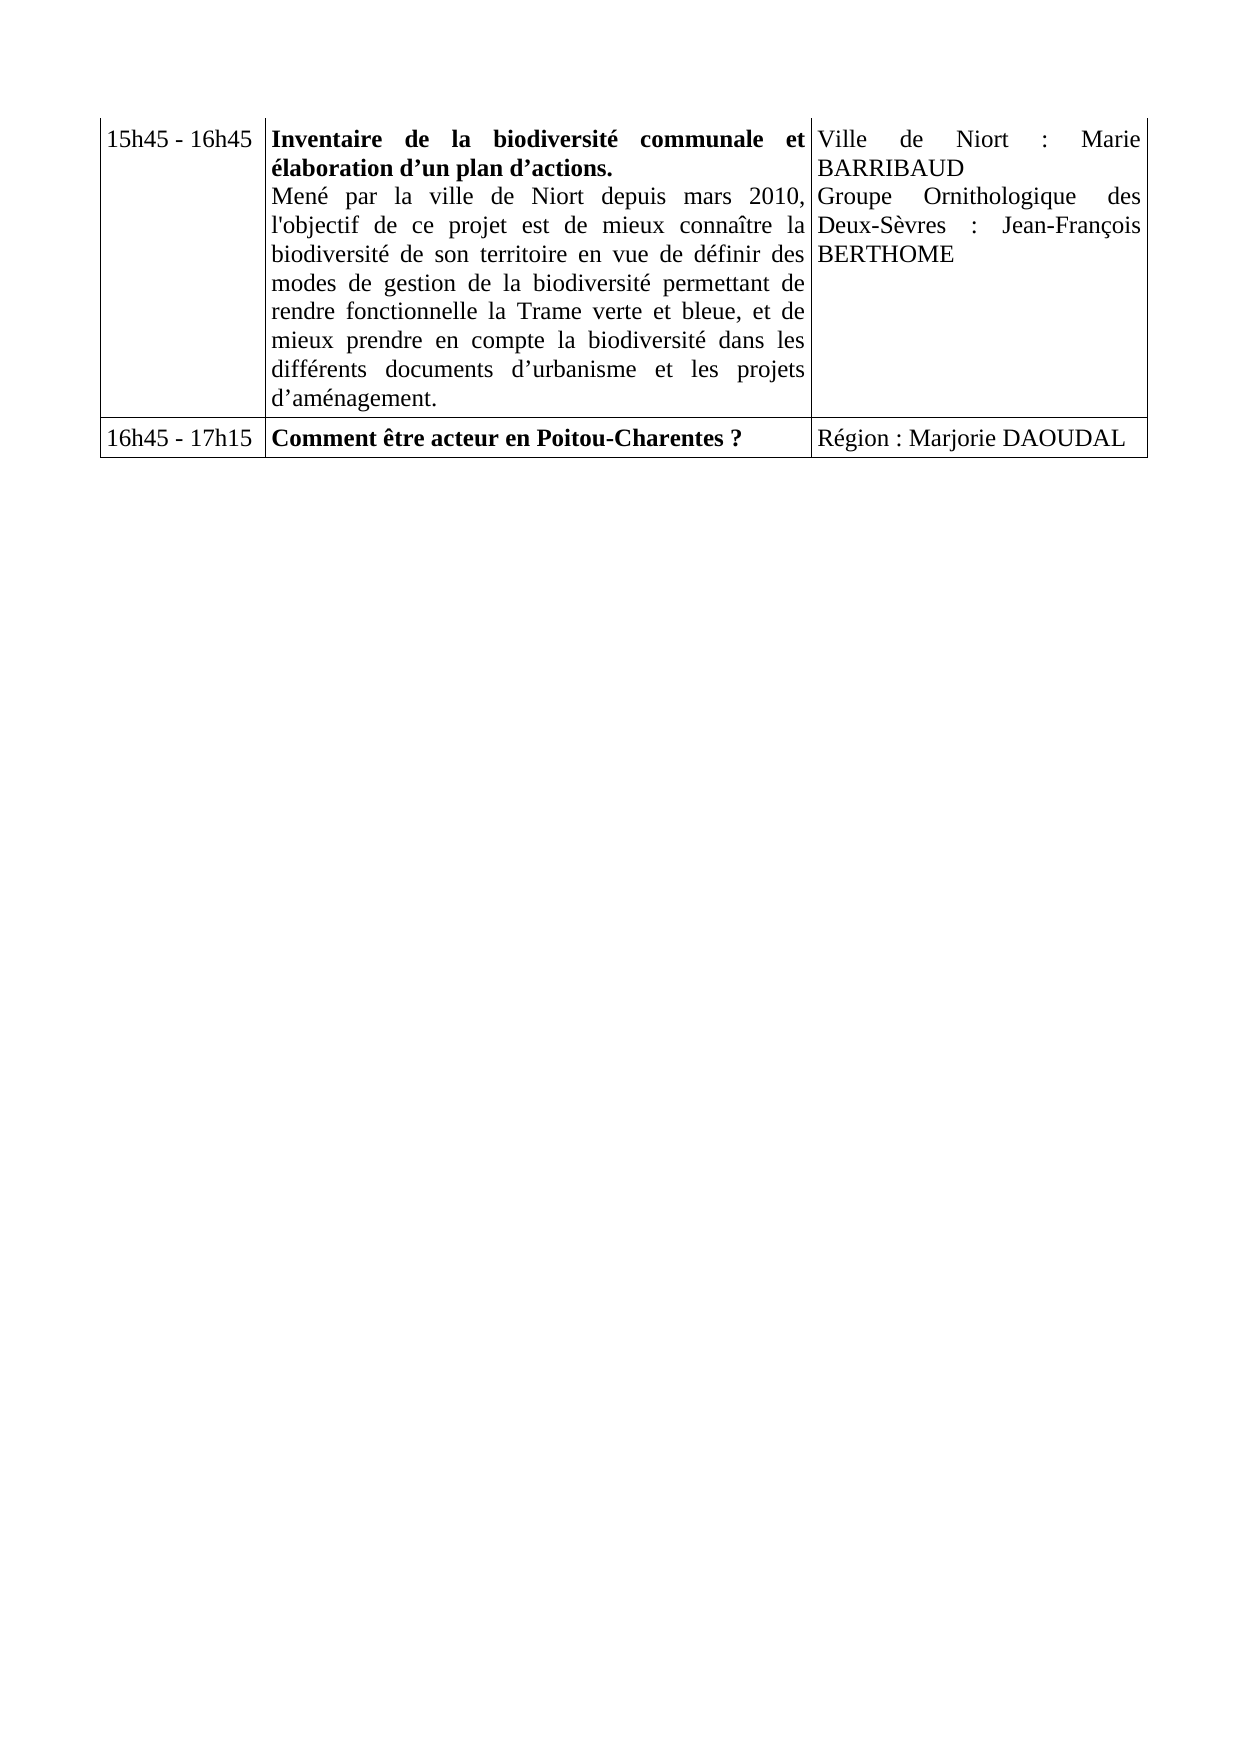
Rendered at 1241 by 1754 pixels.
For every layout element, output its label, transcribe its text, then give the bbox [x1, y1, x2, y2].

table_cell Ville de Niort : Marie BARRIBAUD Groupe Ornithologique des Deux-Sèvres : Jean-François BERTHOME [812, 118, 1147, 417]
table_cell 16h45 - 17h15 [101, 418, 265, 457]
table_cell 15h45 - 16h45 [101, 118, 265, 417]
table_cell Comment être acteur en Poitou-Charentes ? [266, 418, 811, 457]
table_cell Inventaire de la biodiversité communale et élaboration d’un plan d’actions. Mené par la ville de Niort depuis mars 2010, l'objectif de ce projet est de mieux connaître la biodiversité de son territoire en vue de définir des modes de gestion de la biodiversité permettant de rendre fonctionnelle la Trame verte et bleue, et de mieux prendre en compte la biodiversité dans les différents documents d’urbanisme et les projets d’aménagement. [266, 118, 811, 417]
table_cell Région : Marjorie DAOUDAL [812, 418, 1147, 457]
